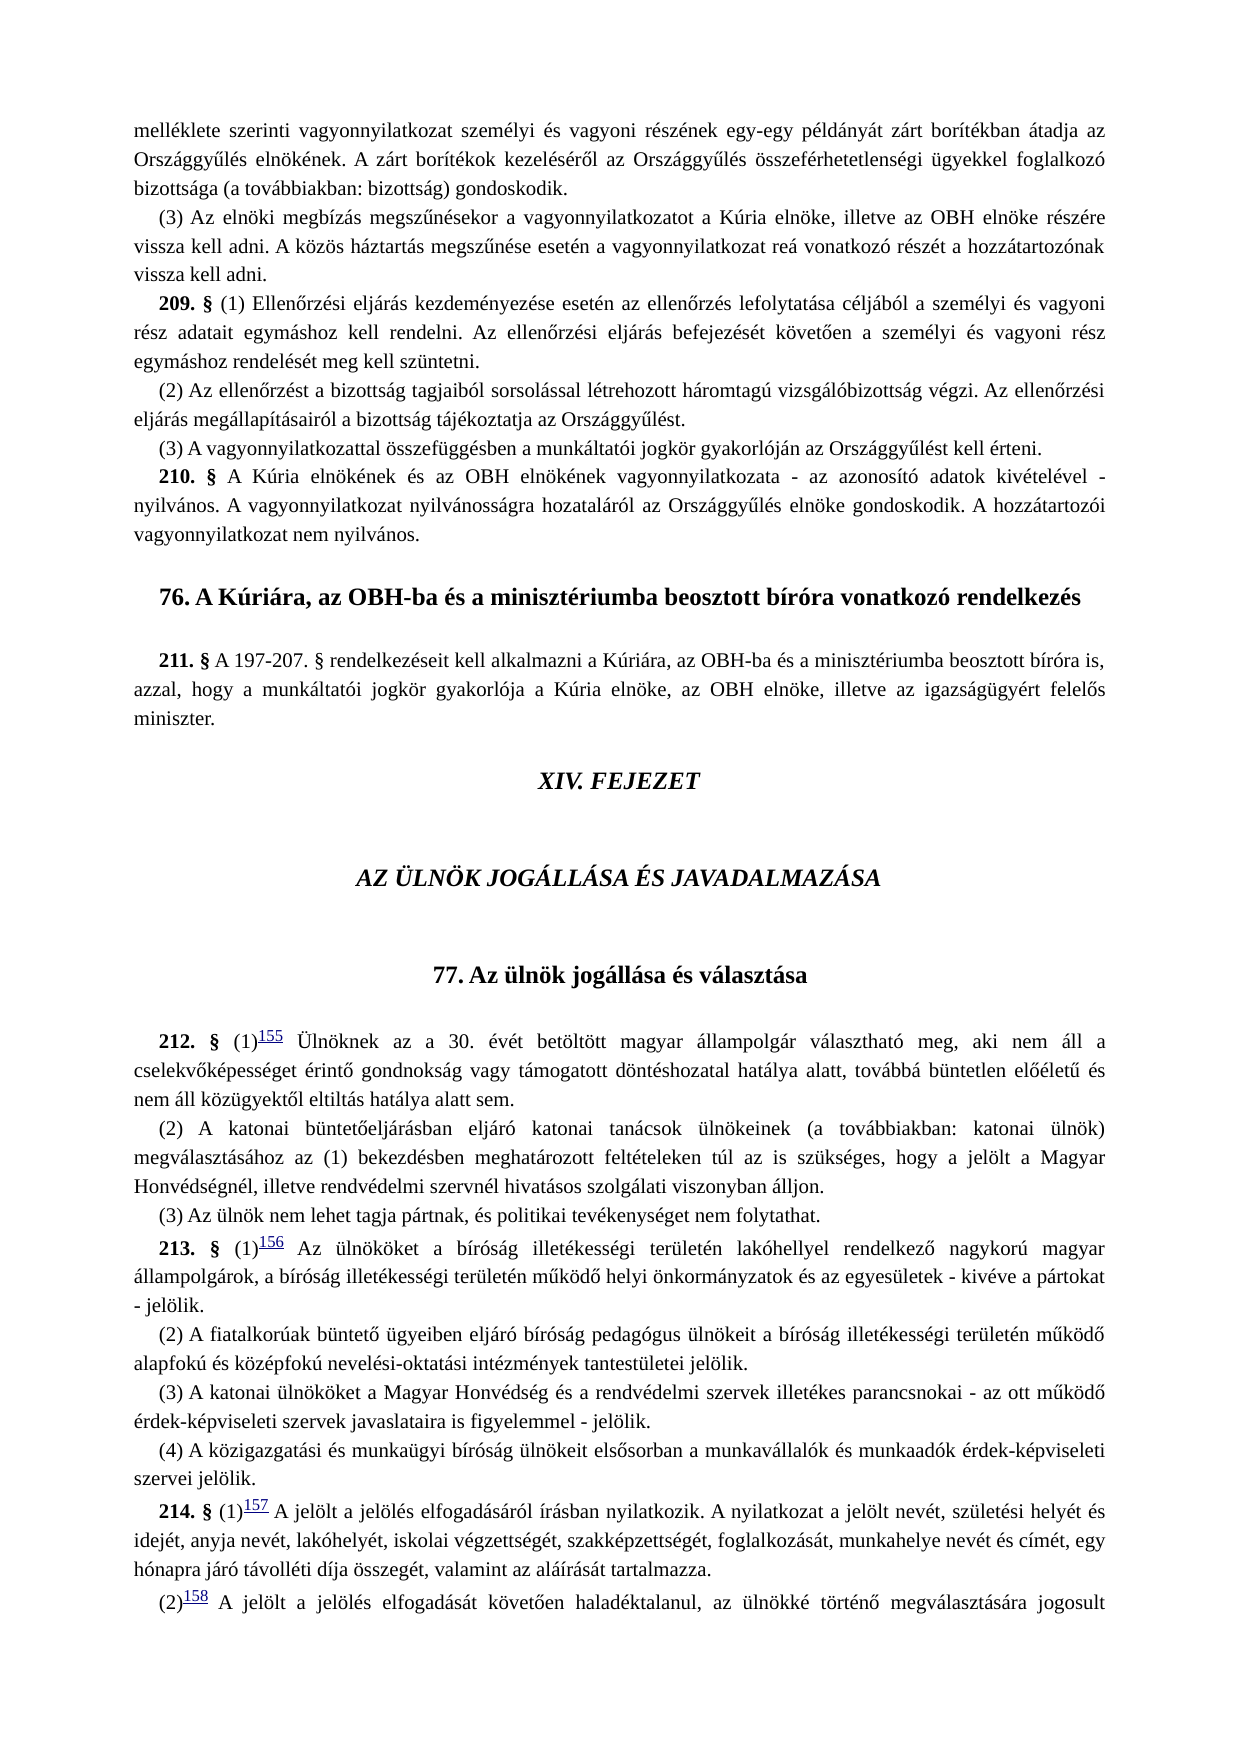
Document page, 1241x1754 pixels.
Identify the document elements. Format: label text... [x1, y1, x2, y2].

text 213. § (1)156 Az ülnököket a bíróság illetékességi területén lakóhellyel rendelkező nagykorú magyar állampolgárok, a bíróság illetékességi területén működő helyi önkormányzatok és az egyesületek - kivéve a pártokat - jelölik. [134, 1231, 1106, 1317]
text 210. § A Kúria elnökének és az OBH elnökének vagyonnyilatkozata - az azonosító adatok kivételével - nyilvános. A vagyonnyilatkozat nyilvánosságra hozataláról az Országgyűlés elnöke gondoskodik. A hozzátartozói vagyonnyilatkozat nem nyilvános. [134, 464, 1106, 546]
text (2) A fiatalkorúak büntető ügyeiben eljáró bíróság pedagógus ülnökeit a bíróság illetékességi területén működő alapfokú és középfokú nevelési-oktatási intézmények tantestületei jelölik. [134, 1322, 1106, 1375]
text 211. § A 197-207. § rendelkezéseit kell alkalmazni a Kúriára, az OBH-ba és a minisztériumba beosztott bíróra is, azzal, hogy a munkáltatói jogkör gyakorlója a Kúria elnöke, az OBH elnöke, illetve az igazságügyért felelős miniszter. [134, 648, 1106, 730]
text (3) A vagyonnyilatkozattal összefüggésben a munkáltatói jogkör gyakorlóján az Országgyűlést kell érteni. [134, 436, 1106, 459]
text 209. § (1) Ellenőrzési eljárás kezdeményezése esetén az ellenőrzés lefolytatása céljából a személyi és vagyoni rész adatait egymáshoz kell rendelni. Az ellenőrzési eljárás befejezését követően a személyi és vagyoni rész egymáshoz rendelését meg kell szüntetni. [134, 291, 1106, 373]
text (2) A katonai büntetőeljárásban eljáró katonai tanácsok ülnökeinek (a továbbiakban: katonai ülnök) megválasztásához az (1) bekezdésben meghatározott feltételeken túl az is szükséges, hogy a jelölt a Magyar Honvédségnél, illetve rendvédelmi szervnél hivatásos szolgálati viszonyban álljon. [134, 1116, 1106, 1198]
text AZ ÜLNÖK JOGÁLLÁSA ÉS JAVADALMAZÁSA [134, 863, 1106, 891]
text (2) Az ellenőrzést a bizottság tagjaiból sorsolással létrehozott háromtagú vizsgálóbizottság végzi. Az ellenőrzési eljárás megállapításairól a bizottság tájékoztatja az Országgyűlést. [134, 378, 1106, 431]
text (4) A közigazgatási és munkaügyi bíróság ülnökeit elsősorban a munkavállalók és munkaadók érdek-képviseleti szervei jelölik. [134, 1437, 1106, 1490]
text XIV. FEJEZET [134, 766, 1106, 794]
text 214. § (1)157 A jelölt a jelölés elfogadásáról írásban nyilatkozik. A nyilatkozat a jelölt nevét, születési helyét és idejét, anyja nevét, lakóhelyét, iskolai végzettségét, szakképzettségét, foglalkozását, munkahelye nevét és címét, egy hónapra járó távolléti díja összegét, valamint az aláírását tartalmazza. [134, 1495, 1106, 1581]
text (3) Az elnöki megbízás megszűnésekor a vagyonnyilatkozatot a Kúria elnöke, illetve az OBH elnöke részére vissza kell adni. A közös háztartás megszűnése esetén a vagyonnyilatkozat reá vonatkozó részét a hozzátartozónak vissza kell adni. [134, 205, 1106, 286]
text (3) Az ülnök nem lehet tagja pártnak, és politikai tevékenységet nem folytathat. [134, 1203, 1106, 1227]
text melléklete szerinti vagyonnyilatkozat személyi és vagyoni részének egy-egy példányát zárt borítékban átadja az Országgyűlés elnökének. A zárt borítékok kezeléséről az Országgyűlés összeférhetetlenségi ügyekkel foglalkozó bizottsága (a továbbiakban: bizottság) gondoskodik. [134, 118, 1106, 200]
text (3) A katonai ülnököket a Magyar Honvédség és a rendvédelmi szervek illetékes parancsnokai - az ott működő érdek-képviseleti szervek javaslataira is figyelemmel - jelölik. [134, 1380, 1106, 1433]
text 76. A Kúriára, az OBH-ba és a minisztériumba beosztott bíróra vonatkozó rendelkezés [134, 582, 1106, 611]
text 77. Az ülnök jogállása és választása [134, 960, 1106, 988]
text (2)158 A jelölt a jelölés elfogadását követően haladéktalanul, az ülnökké történő megválasztására jogosult [134, 1586, 1106, 1614]
text 212. § (1)155 Ülnöknek az a 30. évét betöltött magyar állampolgár választható meg, aki nem áll a cselekvőképességet érintő gondnokság vagy támogatott döntéshozatal hatálya alatt, továbbá büntetlen előéletű és nem áll közügyektől eltiltás hatálya alatt sem. [134, 1025, 1106, 1111]
